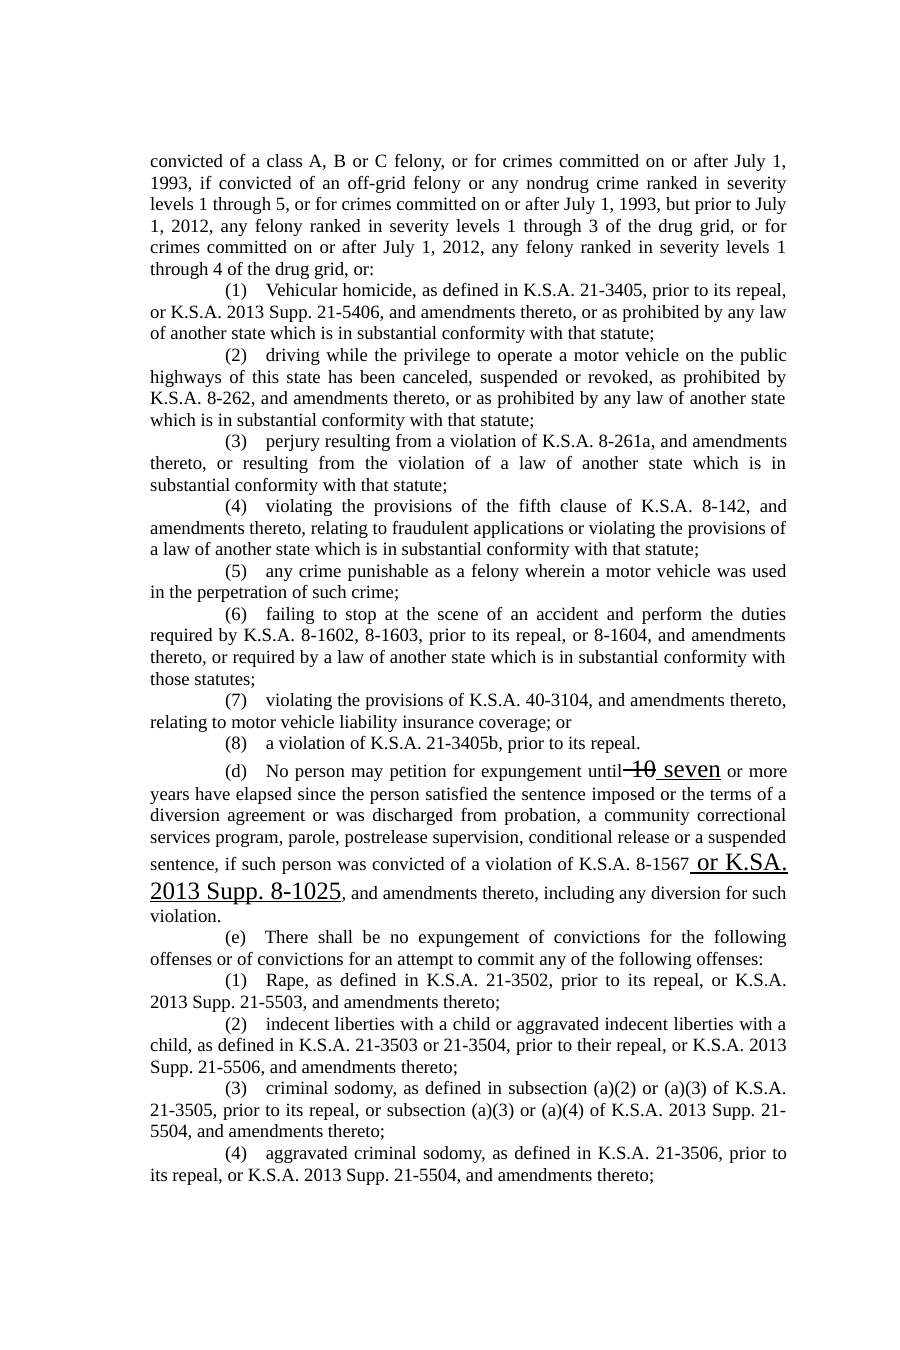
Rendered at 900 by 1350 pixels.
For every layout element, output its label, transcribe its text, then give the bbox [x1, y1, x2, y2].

text (e) There shall be no expungement of convictions for the following offenses or of convictions for an attempt to commit any of the following offenses: [150, 926, 787, 969]
text (3) perjury resulting from a violation of K.S.A. 8-261a, and amendments thereto, or resulting from the violation of a law of another state which is in substantial conformity with that statute; [150, 430, 787, 495]
text (4) violating the provisions of the fifth clause of K.S.A. 8-142, and amendments thereto, relating to fraudulent applications or violating the provisions of a law of another state which is in substantial conformity with that statute; [150, 495, 787, 560]
text (3) criminal sodomy, as defined in subsection (a)(2) or (a)(3) of K.S.A. 21-3505, prior to its repeal, or subsection (a)(3) or (a)(4) of K.S.A. 2013 Supp. 21-5504, and amendments thereto; [150, 1077, 787, 1142]
text (2) indecent liberties with a child or aggravated indecent liberties with a child, as defined in K.S.A. 21-3503 or 21-3504, prior to their repeal, or K.S.A. 2013 Supp. 21-5506, and amendments thereto; [150, 1012, 787, 1077]
text (d) No person may petition for expungement until 10 seven or more years have elapsed since the person satisfied the sentence imposed or the terms of a diversion agreement or was discharged from probation, a community correctional services program, parole, postrelease supervision, conditional release or a suspended sentence, if such person was convicted of a violation of K.S.A. 8-1567 or K.SA. 2013 Supp. 8-1025, and amendments thereto, including any diversion for such violation. [150, 754, 787, 926]
text (7) violating the provisions of K.S.A. 40-3104, and amendments thereto, relating to motor vehicle liability insurance coverage; or [150, 689, 787, 732]
text (5) any crime punishable as a felony wherein a motor vehicle was used in the perpetration of such crime; [150, 560, 787, 603]
text (1) Rape, as defined in K.S.A. 21-3502, prior to its repeal, or K.S.A. 2013 Supp. 21-5503, and amendments thereto; [150, 969, 787, 1012]
text (6) failing to stop at the scene of an accident and perform the duties required by K.S.A. 8-1602, 8-1603, prior to its repeal, or 8-1604, and amendments thereto, or required by a law of another state which is in substantial conformity with those statutes; [150, 603, 787, 689]
text convicted of a class A, B or C felony, or for crimes committed on or after July 1, 1993, if convicted of an off-grid felony or any nondrug crime ranked in severity levels 1 through 5, or for crimes committed on or after July 1, 1993, but prior to July 1, 2012, any felony ranked in severity levels 1 through 3 of the drug grid, or for crimes committed on or after July 1, 2012, any felony ranked in severity levels 1 through 4 of the drug grid, or: [150, 150, 787, 279]
text (4) aggravated criminal sodomy, as defined in K.S.A. 21-3506, prior to its repeal, or K.S.A. 2013 Supp. 21-5504, and amendments thereto; [150, 1142, 787, 1185]
text (2) driving while the privilege to operate a motor vehicle on the public highways of this state has been canceled, suspended or revoked, as prohibited by K.S.A. 8-262, and amendments thereto, or as prohibited by any law of another state which is in substantial conformity with that statute; [150, 344, 787, 430]
text (8) a violation of K.S.A. 21-3405b, prior to its repeal. [150, 732, 787, 754]
text (1) Vehicular homicide, as defined in K.S.A. 21-3405, prior to its repeal, or K.S.A. 2013 Supp. 21-5406, and amendments thereto, or as prohibited by any law of another state which is in substantial conformity with that statute; [150, 279, 787, 344]
